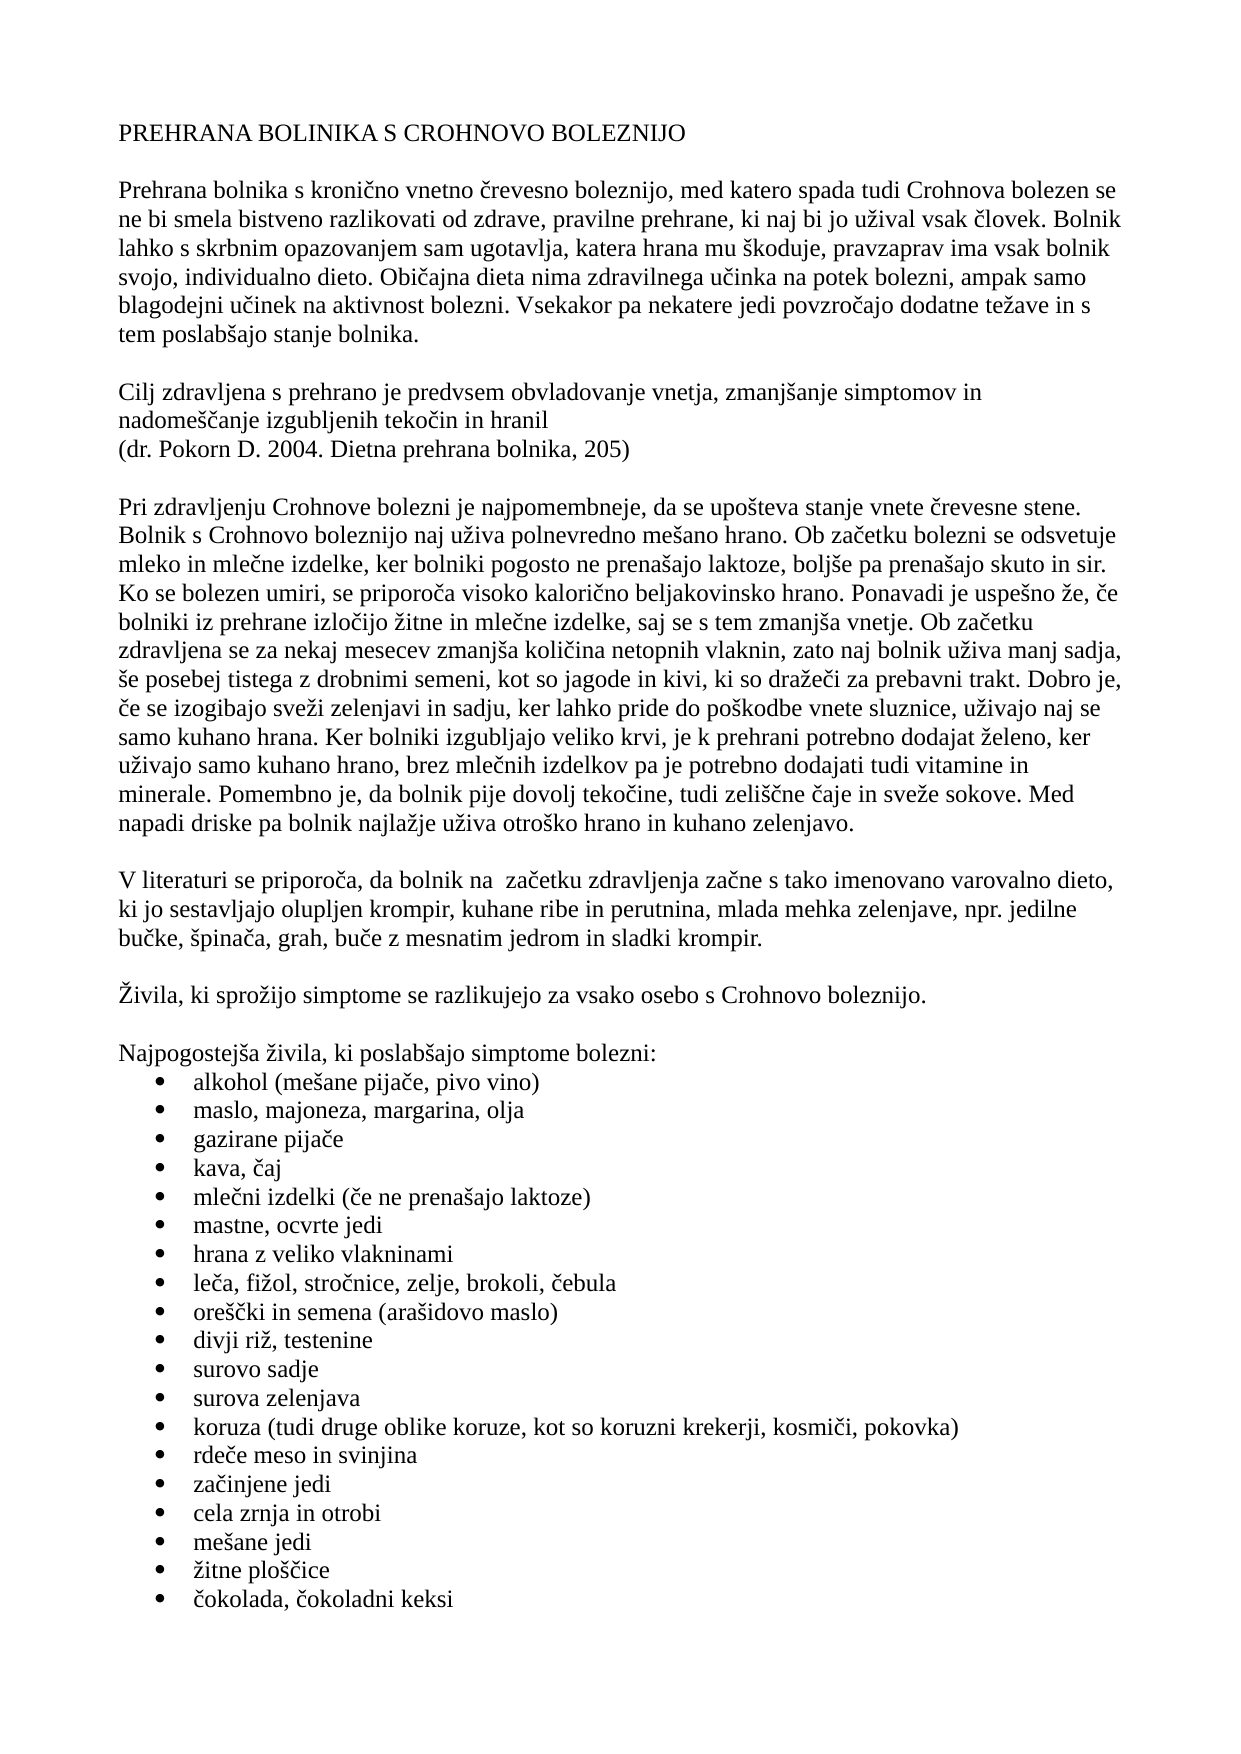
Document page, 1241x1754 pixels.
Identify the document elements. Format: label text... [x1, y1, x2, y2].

list gazirane pijače [156, 1124, 1122, 1153]
list mastne, ocvrte jedi [156, 1211, 1122, 1239]
text Prehrana bolnika s kronično vnetno črevesno boleznijo, med katero spada tudi Crohnova bolezen se ne bi smela bistveno razlikovati od zdrave, pravilne prehrane, ki naj bi jo užival vsak človek. Bolnik lahko s skrbnim opazovanjem sam ugotavlja, katera hrana mu škoduje, pravzaprav ima vsak bolnik svojo, individualno dieto. Običajna dieta nima zdravilnega učinka na potek bolezni, ampak samo blagodejni učinek na aktivnost bolezni. Vsekakor pa nekatere jedi povzročajo dodatne težave in s tem poslabšajo stanje bolnika. [118, 176, 1122, 348]
list čokolada, čokoladni keksi [156, 1584, 1122, 1613]
list rdeče meso in svinjina [156, 1441, 1122, 1469]
list mešane jedi [156, 1527, 1122, 1556]
list maslo, majoneza, margarina, olja [156, 1096, 1122, 1124]
list cela zrnja in otrobi [156, 1498, 1122, 1527]
text Živila, ki sprožijo simptome se razlikujejo za vsako osebo s Crohnovo boleznijo. [118, 981, 1122, 1009]
list mlečni izdelki (če ne prenašajo laktoze) [156, 1182, 1122, 1211]
text Najpogostejša živila, ki poslabšajo simptome bolezni: [118, 1038, 1122, 1067]
text Pri zdravljenju Crohnove bolezni je najpomembneje, da se upošteva stanje vnete črevesne stene. Bolnik s Crohnovo boleznijo naj uživa polnevredno mešano hrano. Ob začetku bolezni se odsvetuje mleko in mlečne izdelke, ker bolniki pogosto ne prenašajo laktoze, boljše pa prenašajo skuto in sir. Ko se bolezen umiri, se priporoča visoko kalorično beljakovinsko hrano. Ponavadi je uspešno že, če bolniki iz prehrane izločijo žitne in mlečne izdelke, saj se s tem zmanjša vnetje. Ob začetku zdravljena se za nekaj mesecev zmanjša količina netopnih vlaknin, zato naj bolnik uživa manj sadja, še posebej tistega z drobnimi semeni, kot so jagode in kivi, ki so dražeči za prebavni trakt. Dobro je, če se izogibajo sveži zelenjavi in sadju, ker lahko pride do poškodbe vnete sluznice, uživajo naj se samo kuhano hrana. Ker bolniki izgubljajo veliko krvi, je k prehrani potrebno dodajat želeno, ker uživajo samo kuhano hrano, brez mlečnih izdelkov pa je potrebno dodajati tudi vitamine in minerale. Pomembno je, da bolnik pije dovolj tekočine, tudi zeliščne čaje in sveže sokove. Med napadi driske pa bolnik najlažje uživa otroško hrano in kuhano zelenjavo. [118, 492, 1122, 837]
list divji riž, testenine [156, 1326, 1122, 1354]
list surovo sadje [156, 1354, 1122, 1383]
list alkohol (mešane pijače, pivo vino) [156, 1067, 1122, 1096]
list kava, čaj [156, 1153, 1122, 1182]
list oreščki in semena (arašidovo maslo) [156, 1297, 1122, 1326]
text PREHRANA BOLINIKA S CROHNOVO BOLEZNIJO [118, 118, 1122, 147]
list koruza (tudi druge oblike koruze, kot so koruzni krekerji, kosmiči, pokovka) [156, 1412, 1122, 1441]
list začinjene jedi [156, 1469, 1122, 1498]
text (dr. Pokorn D. 2004. Dietna prehrana bolnika, 205) [118, 434, 1122, 463]
text V literaturi se priporoča, da bolnik na začetku zdravljenja začne s tako imenovano varovalno dieto, ki jo sestavljajo olupljen krompir, kuhane ribe in perutnina, mlada mehka zelenjave, npr. jedilne bučke, špinača, grah, buče z mesnatim jedrom in sladki krompir. [118, 866, 1122, 952]
list surova zelenjava [156, 1383, 1122, 1412]
text Cilj zdravljena s prehrano je predvsem obvladovanje vnetja, zmanjšanje simptomov in nadomeščanje izgubljenih tekočin in hranil [118, 377, 1122, 434]
list leča, fižol, stročnice, zelje, brokoli, čebula [156, 1268, 1122, 1297]
list hrana z veliko vlakninami [156, 1239, 1122, 1268]
list žitne ploščice [156, 1556, 1122, 1584]
